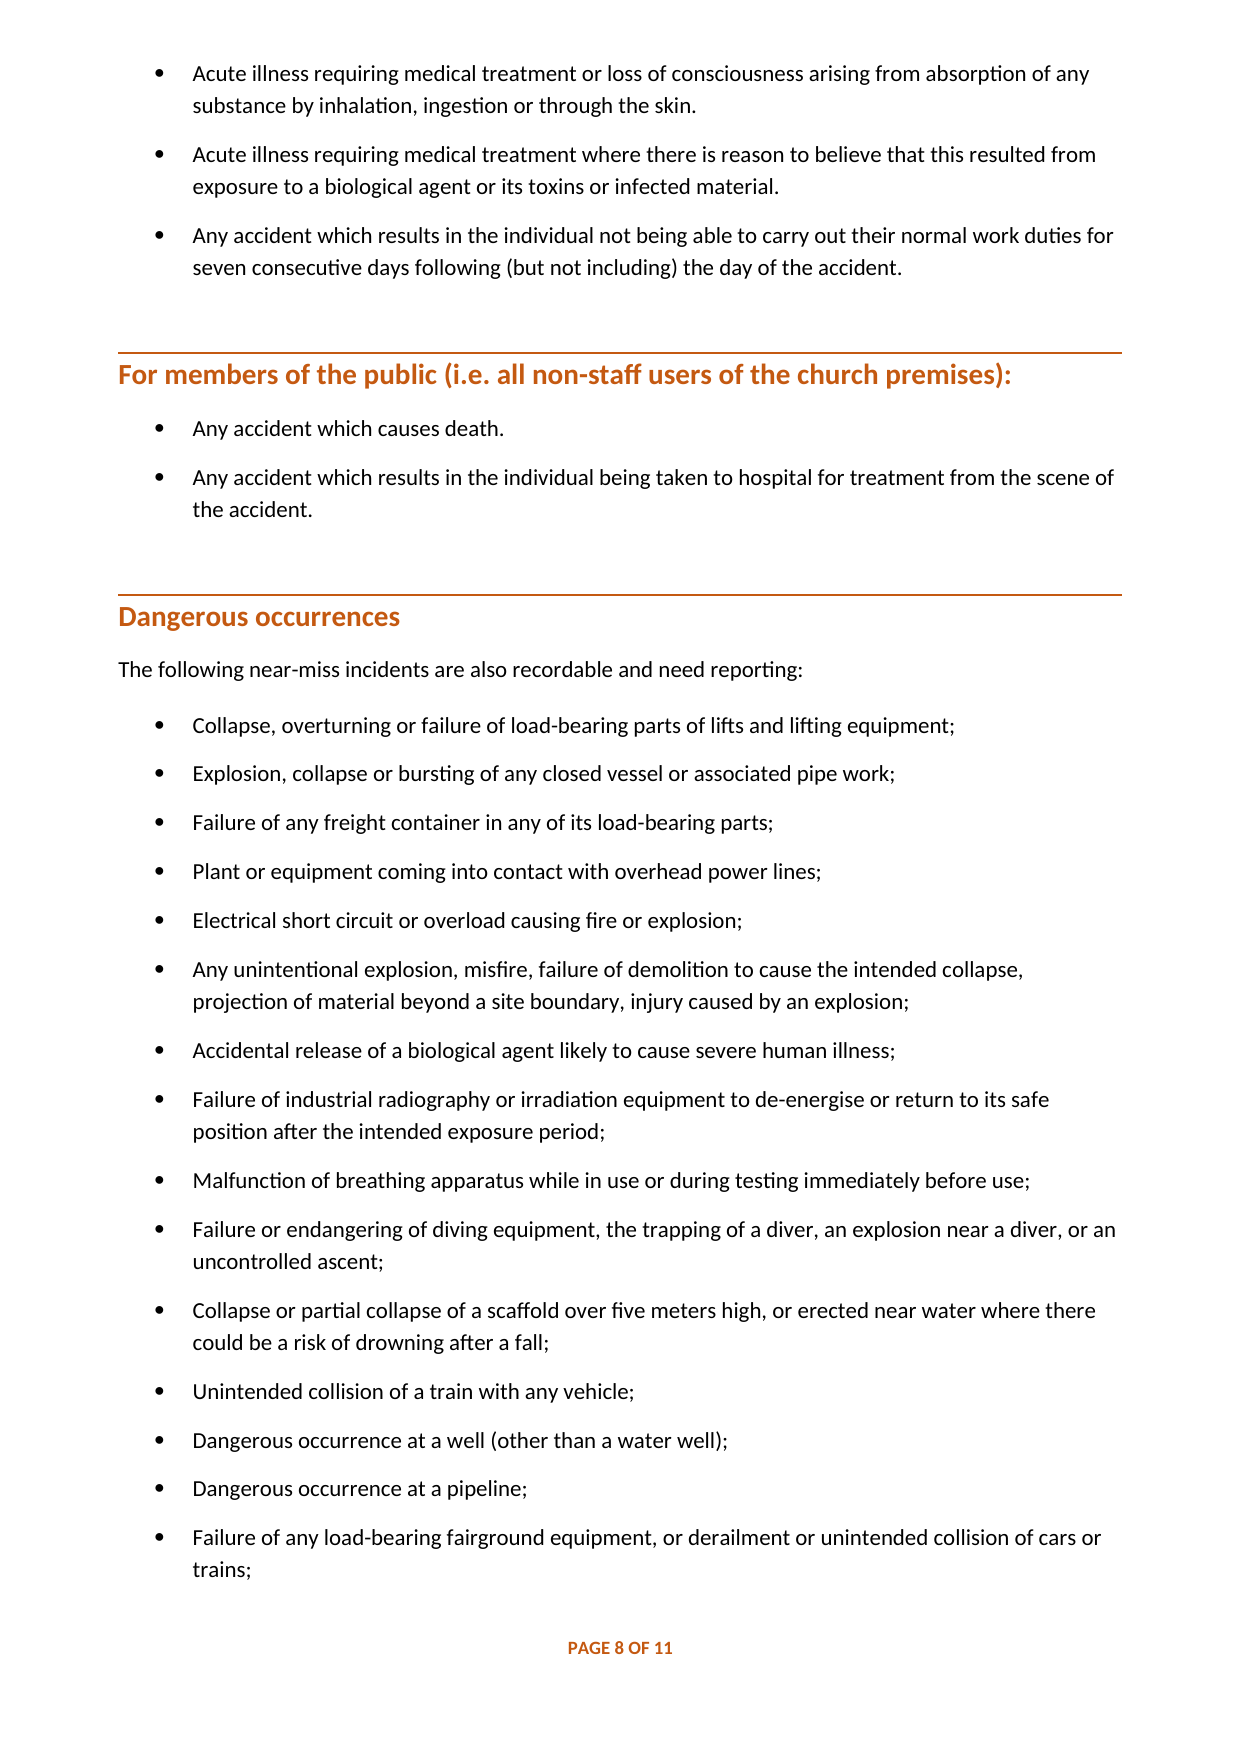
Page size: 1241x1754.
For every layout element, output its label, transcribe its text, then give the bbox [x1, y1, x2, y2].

subtitle Dangerous occurrences [118, 596, 1122, 634]
list Plant or equipment coming into contact with overhead power lines; [155, 857, 1122, 885]
list Any unintentional explosion, misfire, failure of demolition to cause the intended collapse, projection of material beyond a site boundary, injury caused by an explosion; [155, 955, 1122, 1015]
list Any accident which results in the individual being taken to hospital for treatment from the scene of the accident. [155, 463, 1122, 523]
list Any accident which results in the individual not being able to carry out their normal work duties for seven consecutive days following (but not including) the day of the accident. [155, 221, 1122, 281]
list Explosion, collapse or bursting of any closed vessel or associated pipe work; [155, 759, 1122, 788]
list Failure of any freight container in any of its load-bearing parts; [155, 808, 1122, 836]
list Acute illness requiring medical treatment where there is reason to believe that this resulted from exposure to a biological agent or its toxins or infected material. [155, 140, 1122, 200]
subtitle For members of the public (i.e. all non-staff users of the church premises): [118, 354, 1122, 392]
list Acute illness requiring medical treatment or loss of consciousness arising from absorption of any substance by inhalation, ingestion or through the skin. [155, 59, 1122, 119]
list Failure or endangering of diving equipment, the trapping of a diver, an explosion near a diver, or an uncontrolled ascent; [155, 1215, 1122, 1275]
text The following near-miss incidents are also recordable and need reporting: [118, 656, 1122, 684]
list Malfunction of breathing apparatus while in use or during testing immediately before use; [155, 1166, 1122, 1194]
list Failure of industrial radiography or irradiation equipment to de-energise or return to its safe position after the intended exposure period; [155, 1085, 1122, 1145]
list Collapse or partial collapse of a scaffold over five meters high, or erected near water where there could be a risk of drowning after a fall; [155, 1296, 1122, 1356]
list Accidental release of a biological agent likely to cause severe human illness; [155, 1036, 1122, 1064]
list Unintended collision of a train with any vehicle; [155, 1377, 1122, 1405]
list Any accident which causes death. [155, 414, 1122, 442]
list Failure of any load-bearing fairground equipment, or derailment or unintended collision of cars or trains; [155, 1523, 1122, 1584]
list Electrical short circuit or overload causing fire or explosion; [155, 906, 1122, 934]
list Dangerous occurrence at a pipeline; [155, 1474, 1122, 1503]
list Collapse, overturning or failure of load-bearing parts of lifts and lifting equipment; [155, 711, 1122, 739]
list Dangerous occurrence at a well (other than a water well); [155, 1426, 1122, 1454]
